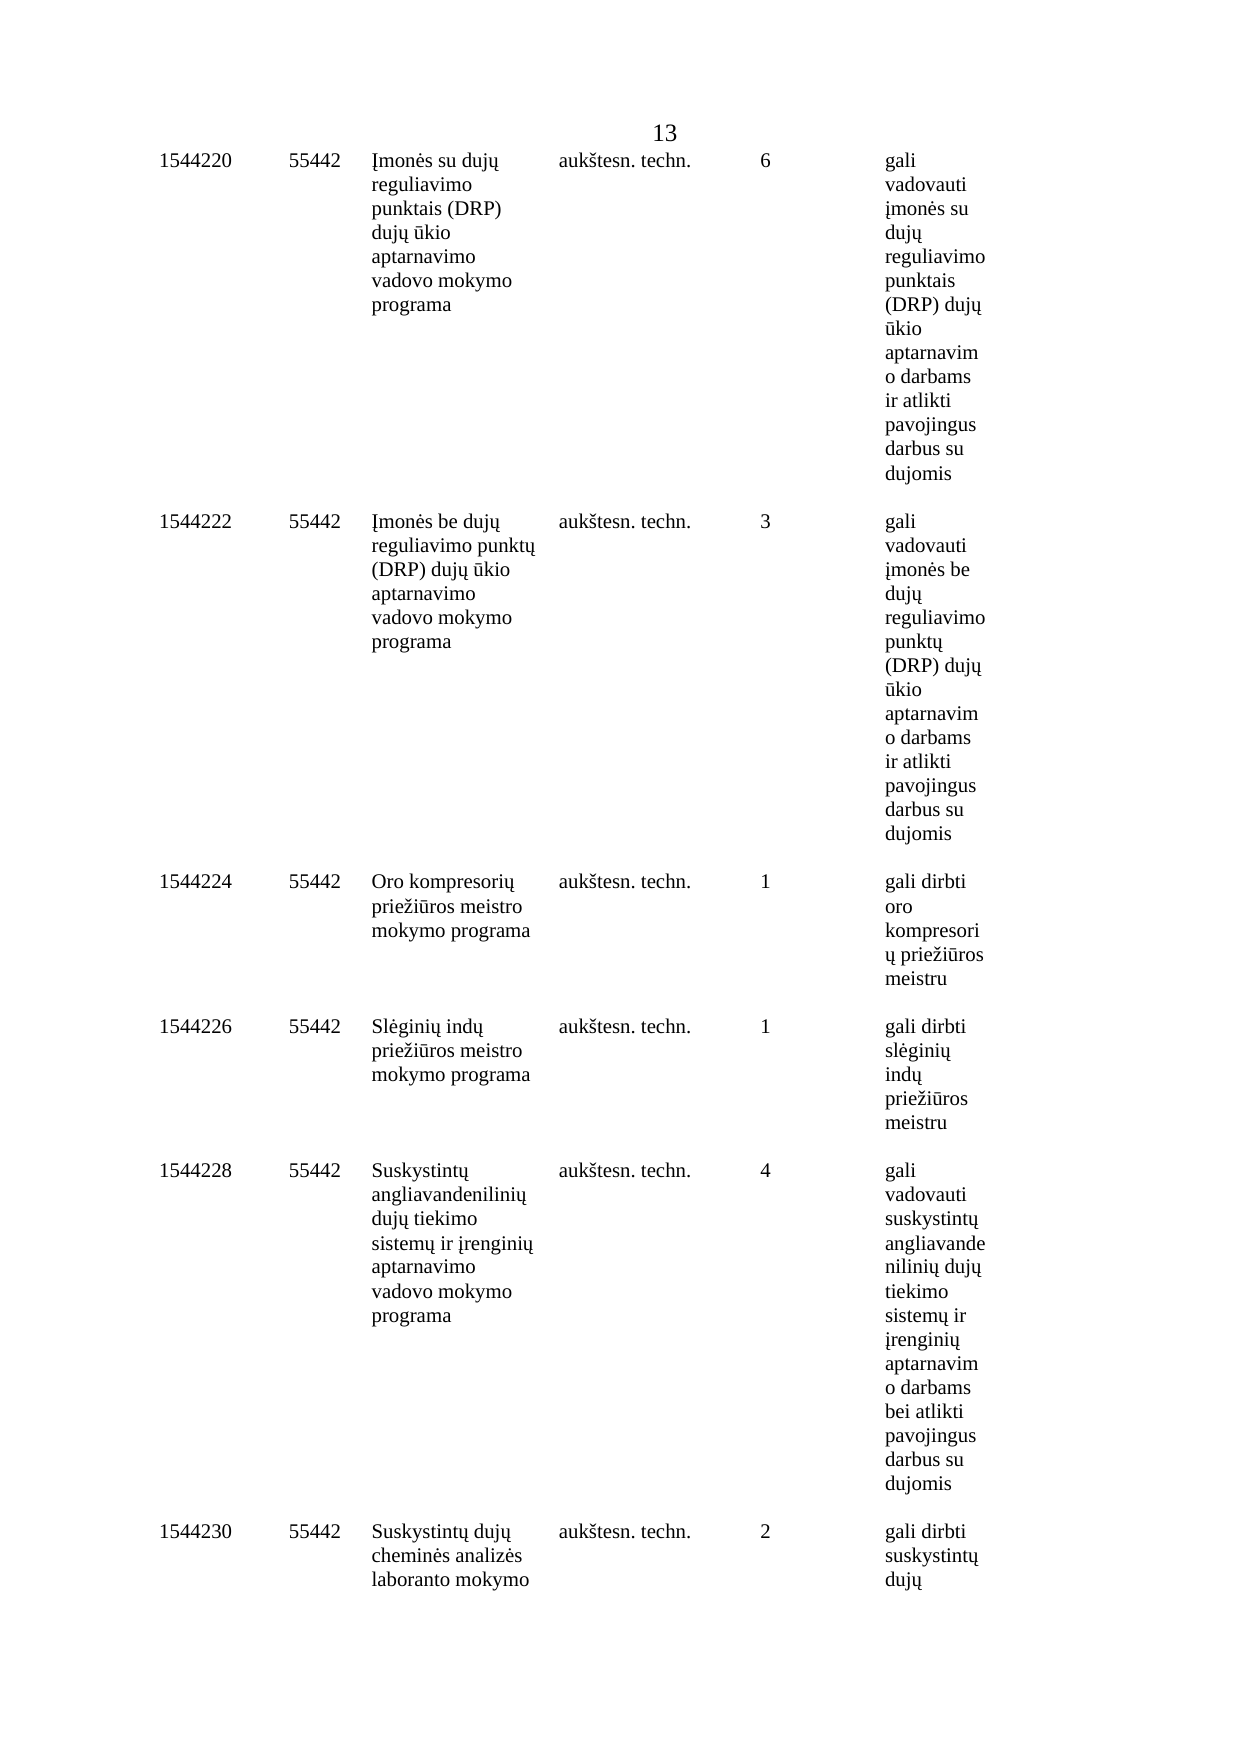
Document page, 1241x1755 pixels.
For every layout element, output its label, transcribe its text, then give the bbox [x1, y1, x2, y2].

table_cell [998, 1230, 1133, 1495]
table_cell [998, 1158, 1133, 1182]
table_cell [148, 581, 277, 845]
table_cell [874, 1495, 998, 1519]
table_cell [749, 1495, 873, 1519]
table_cell [749, 990, 873, 1014]
table_cell [749, 533, 873, 557]
table_cell [278, 1206, 360, 1230]
table_cell aukštesn. techn. [548, 870, 749, 893]
table_cell 1544226 [148, 1014, 277, 1038]
table_cell [148, 845, 277, 869]
table_cell [1133, 1182, 1228, 1206]
table_cell [998, 870, 1133, 893]
table_cell [1133, 533, 1228, 557]
table_cell 1 [749, 1014, 873, 1038]
table_cell 1544222 [148, 509, 277, 533]
table_cell [749, 196, 873, 220]
table_cell [1133, 990, 1228, 1014]
table_cell [1228, 990, 1233, 1014]
table_cell [1228, 196, 1233, 220]
table_cell 1544224 [148, 870, 277, 893]
table_cell Oro kompresorių priežiūros meistro mokymo programa [360, 870, 547, 990]
table_cell [749, 894, 873, 990]
table_cell [148, 1230, 277, 1495]
table_cell [1228, 172, 1233, 196]
table_cell [998, 485, 1133, 508]
table_cell [749, 485, 873, 508]
table_cell [360, 845, 547, 869]
table_cell [548, 1567, 749, 1591]
table_cell [749, 581, 873, 845]
table_cell aukštesn. techn. [548, 509, 749, 533]
table_cell [749, 1134, 873, 1158]
table_cell [278, 894, 360, 990]
table_cell [998, 172, 1133, 196]
table_cell [874, 845, 998, 869]
table_cell [874, 485, 998, 508]
table_cell [548, 845, 749, 869]
table_cell [998, 1519, 1133, 1543]
table_cell [998, 509, 1133, 533]
table_cell [278, 220, 360, 484]
table_cell [1228, 845, 1233, 869]
table_cell [360, 1134, 547, 1158]
table_cell [998, 1495, 1133, 1519]
table_cell [1133, 1158, 1228, 1182]
table_cell [1228, 1158, 1233, 1182]
table_cell [998, 533, 1133, 557]
table_cell [749, 557, 873, 581]
table_cell [1228, 870, 1233, 893]
table_cell [749, 1543, 873, 1567]
table_cell [1228, 1134, 1233, 1158]
table_cell [148, 533, 277, 557]
table_cell [998, 557, 1133, 581]
table_cell [1228, 533, 1233, 557]
table_cell aukštesn. techn. [548, 1014, 749, 1038]
table_cell [1228, 1182, 1233, 1206]
table_cell [1133, 220, 1228, 484]
table_cell [278, 845, 360, 869]
table_cell [548, 1230, 749, 1495]
table_cell Įmonės su dujų reguliavimo punktais (DRP) dujų ūkio aptarnavimo vadovo mokymo programa [360, 148, 547, 484]
table_cell [1228, 581, 1233, 845]
table_cell [749, 1038, 873, 1134]
table_cell aukštesn. techn. [548, 1158, 749, 1182]
table_cell [360, 485, 547, 508]
table_cell 55442 [278, 509, 360, 533]
table_cell [749, 220, 873, 484]
table_cell Suskystintų angliavandenilinių dujų tiekimo sistemų ir įrenginių aptarnavimo vadovo mokymo programa [360, 1158, 547, 1495]
table_cell [1133, 894, 1228, 990]
table_cell [1133, 1230, 1228, 1495]
table_cell 1544220 [148, 148, 277, 172]
table_cell [1133, 485, 1228, 508]
table_cell [148, 1495, 277, 1519]
table_cell [1228, 1038, 1233, 1134]
table_cell [548, 220, 749, 484]
table_cell [148, 1543, 277, 1567]
table_cell [1228, 1495, 1233, 1519]
table_cell [278, 1230, 360, 1495]
table_cell 4 [749, 1158, 873, 1182]
table_cell 1 [749, 870, 873, 893]
table_cell [278, 1495, 360, 1519]
table_cell [278, 533, 360, 557]
table_cell [148, 220, 277, 484]
table_cell gali vadovauti įmonės be dujų reguliavimopunktų (DRP) dujų ūkio aptarnavimo darbams ir atlikti pavojingus darbus su dujomis [874, 509, 998, 845]
table_cell gali vadovauti įmonės su dujų reguliavimo punktais (DRP) dujų ūkio aptarnavimo darbams ir atlikti pavojingus darbus su dujomis [874, 148, 998, 484]
table_cell [278, 196, 360, 220]
table_cell [998, 196, 1133, 220]
table_cell [1228, 1014, 1233, 1038]
table_cell [1228, 557, 1233, 581]
table_cell [998, 220, 1133, 484]
table_cell [1133, 509, 1228, 533]
table_cell [998, 1206, 1133, 1230]
table_cell [749, 845, 873, 869]
table_cell [1133, 148, 1228, 172]
table_cell [360, 1495, 547, 1519]
table_cell [278, 1567, 360, 1591]
table_cell [548, 1206, 749, 1230]
table_cell [148, 485, 277, 508]
table_cell [1133, 1543, 1228, 1567]
table_cell [148, 1134, 277, 1158]
table_cell [148, 894, 277, 990]
table_cell [749, 1206, 873, 1230]
table_cell [548, 990, 749, 1014]
table_cell [548, 1495, 749, 1519]
table_cell 55442 [278, 870, 360, 893]
table_cell 2 [749, 1519, 873, 1543]
table_cell [1228, 1206, 1233, 1230]
table_cell [148, 196, 277, 220]
table_cell [548, 1134, 749, 1158]
table_cell [1133, 845, 1228, 869]
table_cell [278, 172, 360, 196]
table_cell [1133, 1206, 1228, 1230]
table_cell [998, 1182, 1133, 1206]
table_cell [1228, 894, 1233, 990]
table_cell [1133, 196, 1228, 220]
table_cell Suskystintų dujų cheminės analizės laboranto mokymo [360, 1519, 547, 1591]
table_cell [148, 557, 277, 581]
table_cell [548, 485, 749, 508]
table_cell gali dirbti oro kompresorių priežiūros meistru [874, 870, 998, 990]
table_cell [749, 1230, 873, 1495]
table_cell [278, 1038, 360, 1134]
table_cell Įmonės be dujų reguliavimo punktų (DRP) dujų ūkio aptarnavimo vadovo mokymo programa [360, 509, 547, 845]
table_cell [874, 990, 998, 1014]
table_cell [278, 1543, 360, 1567]
table_cell aukštesn. techn. [548, 148, 749, 172]
table_cell [148, 1206, 277, 1230]
table_cell [548, 1543, 749, 1567]
table_cell [548, 1182, 749, 1206]
table_cell [749, 1567, 873, 1591]
table_cell 1544228 [148, 1158, 277, 1182]
table_cell [548, 172, 749, 196]
table_cell [998, 990, 1133, 1014]
table_cell [1133, 557, 1228, 581]
table_cell 55442 [278, 1158, 360, 1182]
table_cell [548, 533, 749, 557]
table_cell [998, 1038, 1133, 1134]
table_cell gali dirbti slėginių indų priežiūros meistru [874, 1014, 998, 1134]
table_cell 3 [749, 509, 873, 533]
table_cell [1133, 581, 1228, 845]
table_cell aukštesn. techn. [548, 1519, 749, 1543]
table_cell [278, 581, 360, 845]
table_cell 1544230 [148, 1519, 277, 1543]
table_cell [998, 894, 1133, 990]
table_cell [278, 557, 360, 581]
table_cell [1133, 870, 1228, 893]
table_cell [998, 148, 1133, 172]
table_cell [148, 990, 277, 1014]
table_cell [1133, 1519, 1228, 1543]
table_cell [874, 1134, 998, 1158]
table_cell [998, 581, 1133, 845]
table_cell [1228, 148, 1233, 172]
table_cell [548, 196, 749, 220]
table_cell gali dirbti suskystintų dujų [874, 1519, 998, 1591]
table_cell [1133, 172, 1228, 196]
table_cell [1228, 1519, 1233, 1543]
table_cell [1133, 1038, 1228, 1134]
table_cell [1133, 1567, 1228, 1591]
table_cell [1133, 1134, 1228, 1158]
table_cell [998, 1543, 1133, 1567]
table_cell [1228, 220, 1233, 484]
table_cell [1228, 509, 1233, 533]
table_cell [998, 1567, 1133, 1591]
table_cell 6 [749, 148, 873, 172]
table_cell [278, 485, 360, 508]
table_cell [749, 172, 873, 196]
table_cell [1228, 485, 1233, 508]
table_cell 55442 [278, 1014, 360, 1038]
table_cell [749, 1182, 873, 1206]
table_cell [1133, 1014, 1228, 1038]
table_cell [548, 557, 749, 581]
table_cell [998, 845, 1133, 869]
table_cell gali vadovauti suskystintų angliavandenilinių dujų tiekimo sistemų ir įrenginių aptarnavimo darbams bei atlikti pavojingus darbus su dujomis [874, 1158, 998, 1495]
table_cell [998, 1014, 1133, 1038]
table_cell [278, 1182, 360, 1206]
table_cell [548, 1038, 749, 1134]
table_cell [548, 581, 749, 845]
table_cell 55442 [278, 148, 360, 172]
table_cell [148, 172, 277, 196]
table_cell [148, 1567, 277, 1591]
table_cell Slėginių indų priežiūros meistro mokymo programa [360, 1014, 547, 1134]
table_cell [278, 1134, 360, 1158]
table_cell 55442 [278, 1519, 360, 1543]
table_cell [148, 1182, 277, 1206]
table_cell [278, 990, 360, 1014]
table_cell [1228, 1543, 1233, 1567]
table_cell [1228, 1230, 1233, 1495]
table_cell [1228, 1567, 1233, 1591]
table_cell [148, 1038, 277, 1134]
table_cell [998, 1134, 1133, 1158]
table_cell [548, 894, 749, 990]
table_cell [1133, 1495, 1228, 1519]
table_cell [360, 990, 547, 1014]
